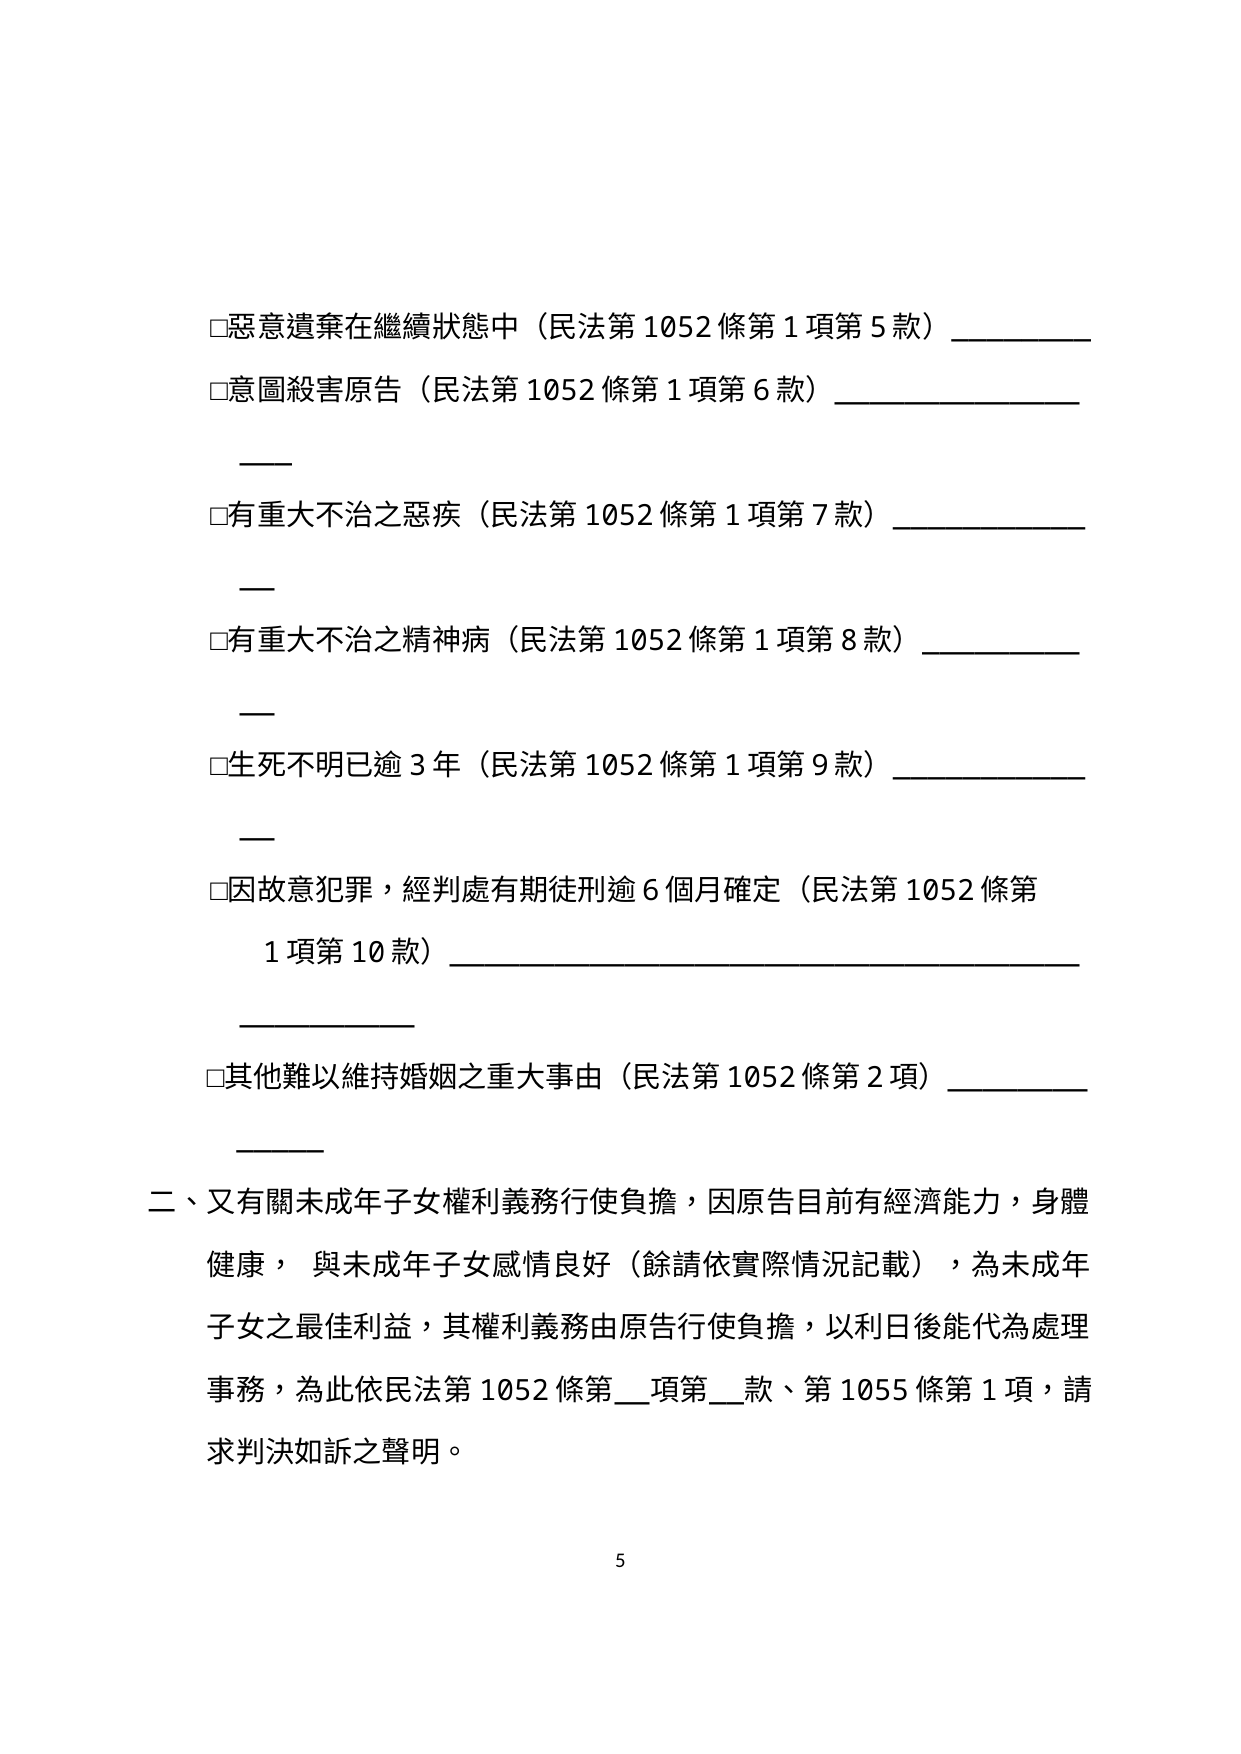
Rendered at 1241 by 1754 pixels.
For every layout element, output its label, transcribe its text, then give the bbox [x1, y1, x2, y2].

text 1項第10款）______________________________________________ [210, 908, 1092, 1033]
text □生死不明已逾3年（民法第1052條第1項第9款）_____________ [210, 721, 1092, 846]
text □惡意遺棄在繼續狀態中（民法第1052條第1項第5款）________ [210, 283, 1092, 346]
text □有重大不治之精神病（民法第1052條第1項第8款）___________ [210, 596, 1092, 721]
text □意圖殺害原告（民法第1052條第1項第6款）_________________ [210, 346, 1092, 471]
text 二、又有關未成年子女權利義務行使負擔，因原告目前有經濟能力，身體健康， 與未成年子女感情良好（餘請依實際情況記載），為未成年子女之最佳利益，其權利義務由原告行使負擔，以利日後能代為處理事務，為此依民法第1052條第__項第__款、第1055條第1項，請求判決如訴之聲明。 [148, 1158, 1092, 1471]
text □因故意犯罪，經判處有期徒刑逾6個月確定（民法第1052條第 [210, 846, 1092, 908]
text □其他難以維持婚姻之重大事由（民法第1052條第2項）_____________ [207, 1033, 1092, 1158]
text □有重大不治之惡疾（民法第1052條第1項第7款）_____________ [210, 471, 1092, 596]
